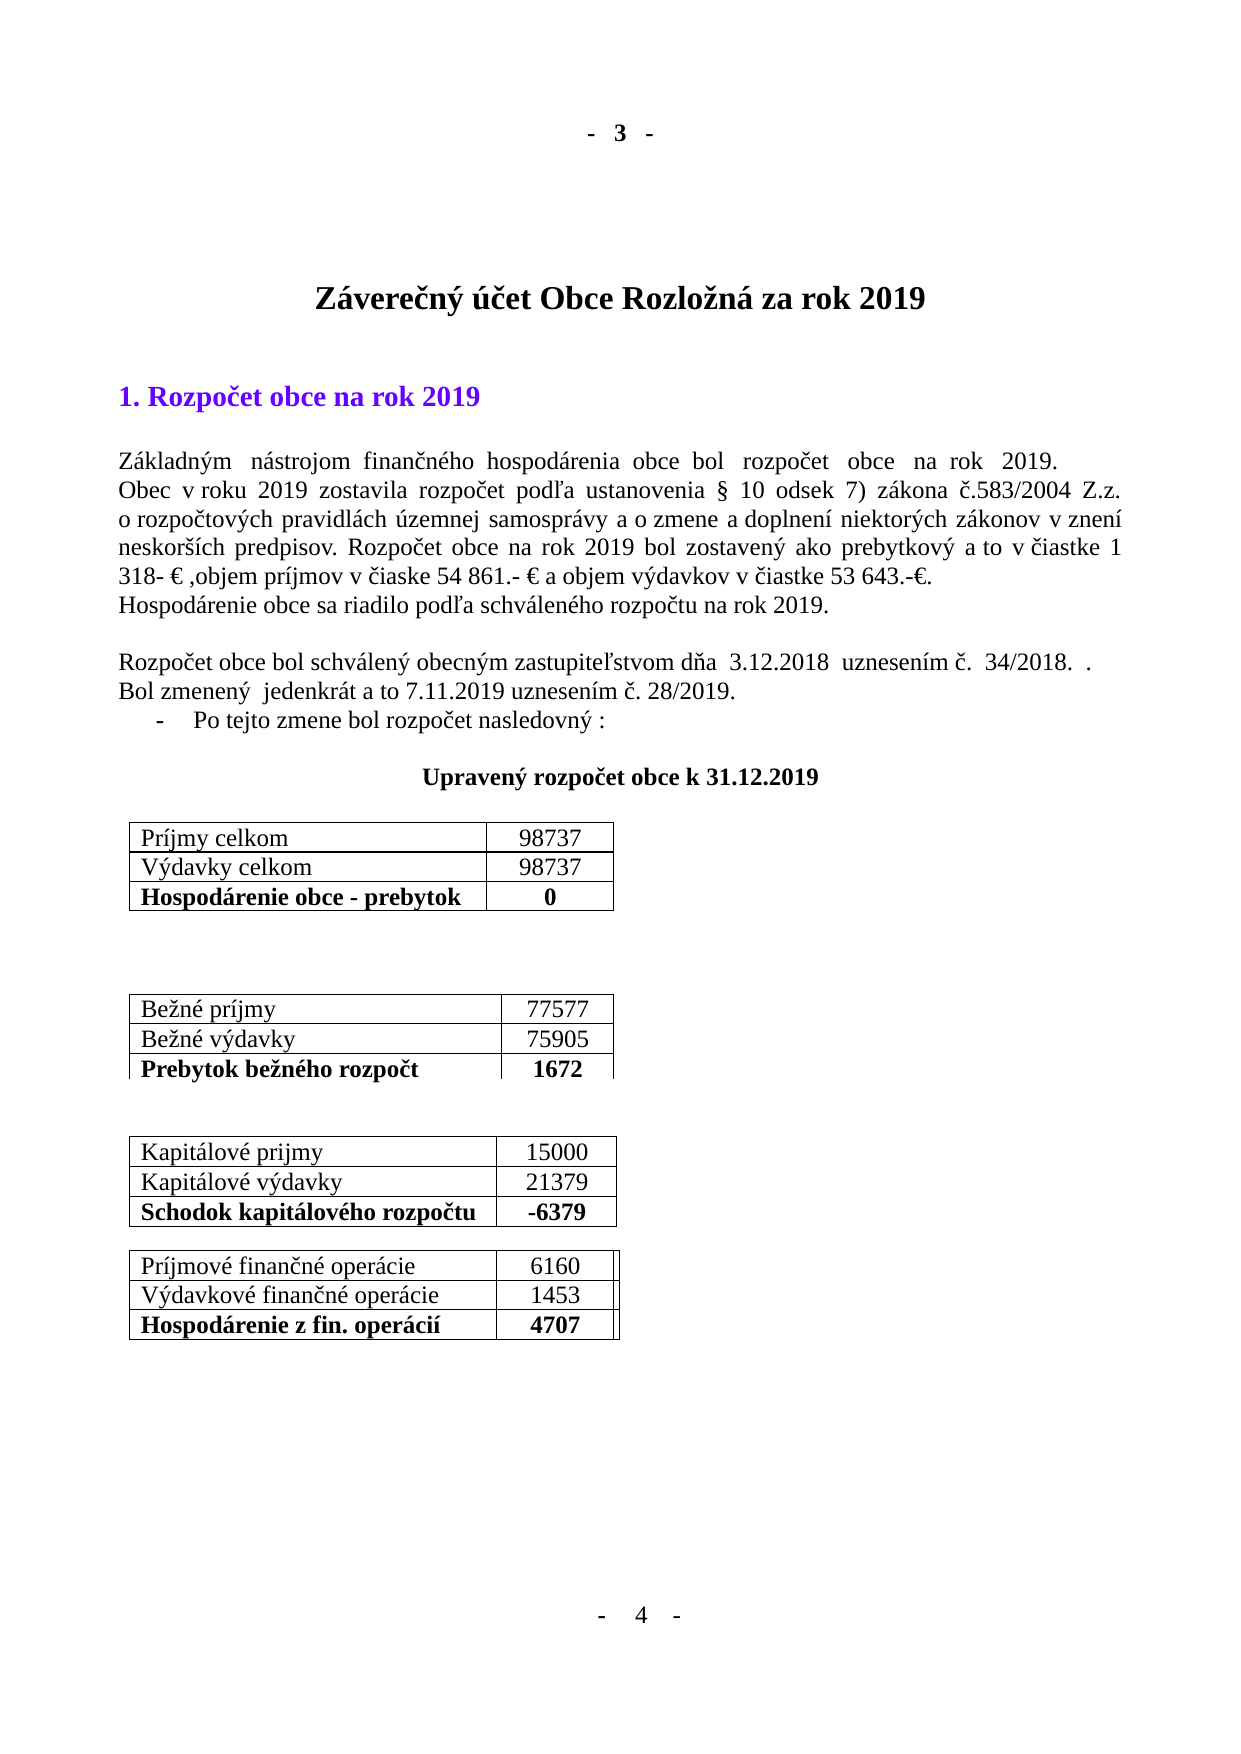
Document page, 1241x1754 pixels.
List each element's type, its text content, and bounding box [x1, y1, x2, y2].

text Hospodárenie obce sa riadilo podľa schváleného rozpočtu na rok 2019. [118, 590, 1122, 619]
list Po tejto zmene bol rozpočet nasledovný : [156, 705, 1122, 734]
table_cell 1453 [497, 1281, 613, 1309]
text Obec v roku 2019 zostavila rozpočet podľa ustanovenia § 10 odsek 7) zákona č.583/2004 Z.z. o rozpočtových pravidlách územnej samosprávy a o zmene a doplnení niektorých zákonov v znení neskorších predpisov. Rozpočet obce na rok 2019 bol zostavený ako prebytkový a to v čiastke 1 318- € ,objem príjmov v čiaske 54 861.- € a objem výdavkov v čiastke 53 643.-€. [118, 475, 1122, 590]
table_header [614, 1251, 619, 1279]
table_cell Výdavky celkom [130, 853, 486, 881]
table_cell Prebytok bežného rozpočt [130, 1054, 501, 1079]
table_cell 98737 [487, 853, 613, 881]
list - 3 - [118, 118, 1122, 147]
list 4 - [156, 1600, 1122, 1629]
table_cell Kapitálové výdavky [130, 1167, 496, 1196]
table_header Bežné príjmy [130, 995, 501, 1023]
table_cell Výdavkové finančné operácie [130, 1281, 496, 1309]
table_cell Hospodárenie obce - prebytok [130, 882, 486, 910]
table_cell 4707 [497, 1310, 613, 1339]
text Upravený rozpočet obce k 31.12.2019 [118, 762, 1122, 791]
table_cell Hospodárenie z fin. operácií [130, 1310, 496, 1339]
table_header 15000 [497, 1137, 616, 1166]
table_cell [614, 1281, 619, 1309]
table_cell 75905 [502, 1024, 613, 1053]
table_cell -6379 [497, 1197, 616, 1226]
table_cell Bežné výdavky [130, 1024, 501, 1053]
text Základným nástrojom finančného hospodárenia obce bol rozpočet obce na rok 2019. [118, 446, 1122, 475]
table_header Kapitálové prijmy [130, 1137, 496, 1166]
table_cell Schodok kapitálového rozpočtu [130, 1197, 496, 1226]
table_cell 21379 [497, 1167, 616, 1196]
table_cell [614, 1310, 619, 1339]
table_cell 0 [487, 882, 613, 910]
text 1. Rozpočet obce na rok 2019 [118, 379, 1122, 413]
text Záverečný účet Obce Rozložná za rok 2019 [118, 278, 1122, 317]
text Bol zmenený jedenkrát a to 7.11.2019 uznesením č. 28/2019. [118, 676, 1122, 705]
table_header Príjmy celkom [130, 823, 486, 851]
table_header Príjmové finančné operácie [130, 1251, 496, 1279]
table_cell 1672 [502, 1054, 613, 1079]
table_header 6160 [497, 1251, 613, 1279]
table_header 98737 [487, 823, 613, 851]
table_header 77577 [502, 995, 613, 1023]
text Rozpočet obce bol schválený obecným zastupiteľstvom dňa 3.12.2018 uznesením č. 34/2018. . [118, 647, 1122, 676]
